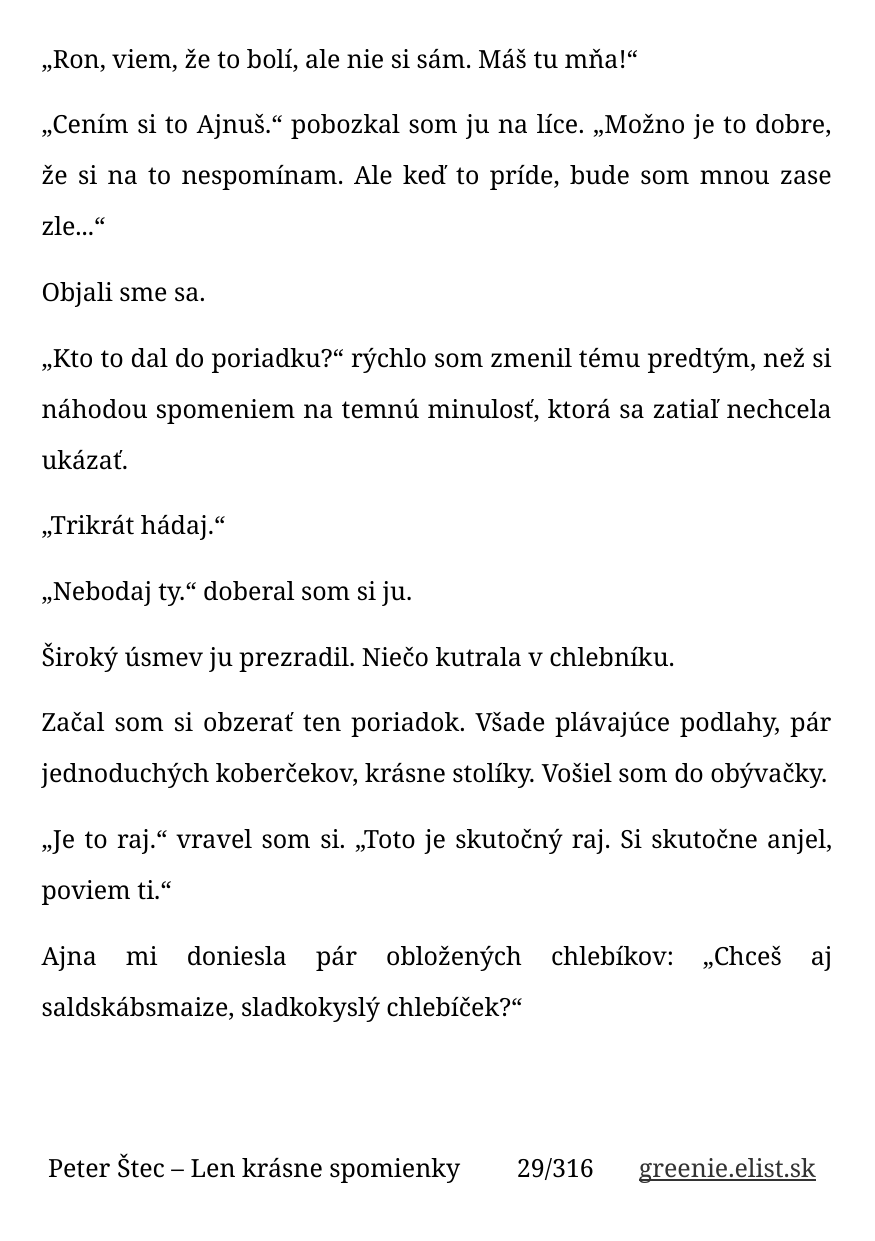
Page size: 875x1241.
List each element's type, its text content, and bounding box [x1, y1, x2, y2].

text Široký úsmev ju prezradil. Niečo kutrala v chlebníku. [41, 639, 833, 673]
text „Cením si to Ajnuš.“ pobozkal som ju na líce. „Možno je to dobre, že si na to nespomínam. Ale keď to príde, bude som mnou zase zle...“ [41, 107, 833, 243]
text Ajna mi doniesla pár obložených chlebíkov: „Chceš aj saldskábsmaize, sladkokyslý chlebíček?“ [41, 938, 833, 1023]
text „Nebodaj ty.“ doberal som si ju. [41, 574, 833, 608]
text „Je to raj.“ vravel som si. „Toto je skutočný raj. Si skutočne anjel, poviem ti.“ [41, 822, 833, 907]
text „Trikrát hádaj.“ [41, 508, 833, 542]
text Objali sme sa. [41, 275, 833, 309]
text Začal som si obzerať ten poriadok. Všade plávajúce podlahy, pár jednoduchých koberčekov, krásne stolíky. Vošiel som do obývačky. [41, 705, 833, 790]
text „Kto to dal do poriadku?“ rýchlo som zmenil tému predtým, než si náhodou spomeniem na temnú minulosť, ktorá sa zatiaľ nechcela ukázať. [41, 340, 833, 476]
text „Ron, viem, že to bolí, ale nie si sám. Máš tu mňa!“ [41, 41, 833, 75]
